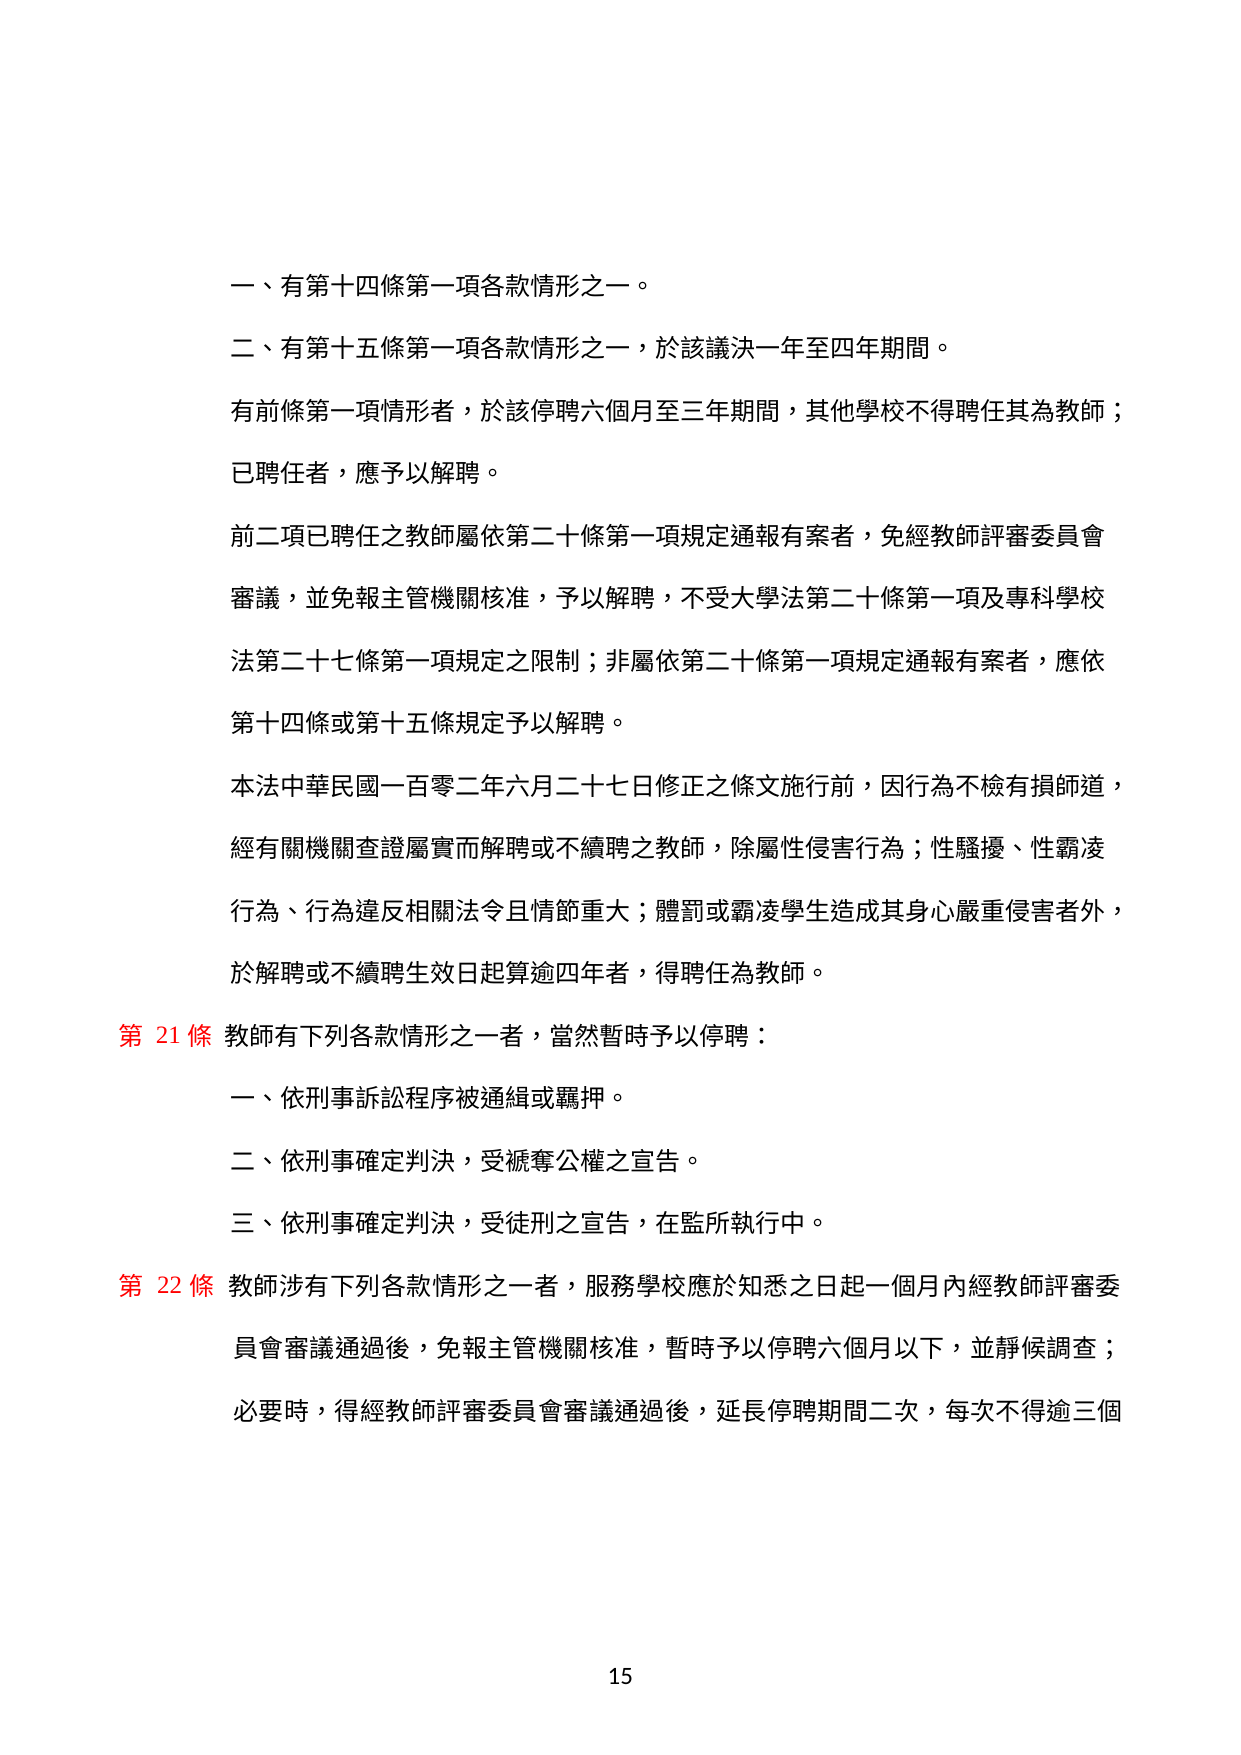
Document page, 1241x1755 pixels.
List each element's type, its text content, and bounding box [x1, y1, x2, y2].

text 前二項已聘任之教師屬依第二十條第一項規定通報有案者，免經教師評審委員會審議，並免報主管機關核准，予以解聘，不受大學法第二十條第一項及專科學校法第二十七條第一項規定之限制；非屬依第二十條第一項規定通報有案者，應依第十四條或第十五條規定予以解聘。 [230, 493, 1122, 743]
text 有前條第一項情形者，於該停聘六個月至三年期間，其他學校不得聘任其為教師；已聘任者，應予以解聘。 [230, 368, 1122, 493]
text 三、依刑事確定判決，受徒刑之宣告，在監所執行中。 [118, 1180, 1122, 1243]
text 二、有第十五條第一項各款情形之一，於該議決一年至四年期間。 [118, 305, 1122, 368]
text 一、依刑事訴訟程序被通緝或羈押。 [118, 1055, 1122, 1118]
text 一、有第十四條第一項各款情形之一。 [118, 243, 1122, 305]
text 第 22 條 教師涉有下列各款情形之一者，服務學校應於知悉之日起一個月內經教師評審委員會審議通過後，免報主管機關核准，暫時予以停聘六個月以下，並靜候調查；必要時，得經教師評審委員會審議通過後，延長停聘期間二次，每次不得逾三個月。經調查屬實者，於報主管機關後，至主管機關核准及學校解聘前，應予停聘，免經教師評審委員會審議： [118, 1243, 1122, 1430]
text 二、依刑事確定判決，受褫奪公權之宣告。 [118, 1118, 1122, 1180]
text 第 21 條 教師有下列各款情形之一者，當然暫時予以停聘： [118, 993, 1122, 1055]
text 本法中華民國一百零二年六月二十七日修正之條文施行前，因行為不檢有損師道，經有關機關查證屬實而解聘或不續聘之教師，除屬性侵害行為；性騷擾、性霸凌行為、行為違反相關法令且情節重大；體罰或霸凌學生造成其身心嚴重侵害者外，於解聘或不續聘生效日起算逾四年者，得聘任為教師。 [230, 743, 1122, 993]
